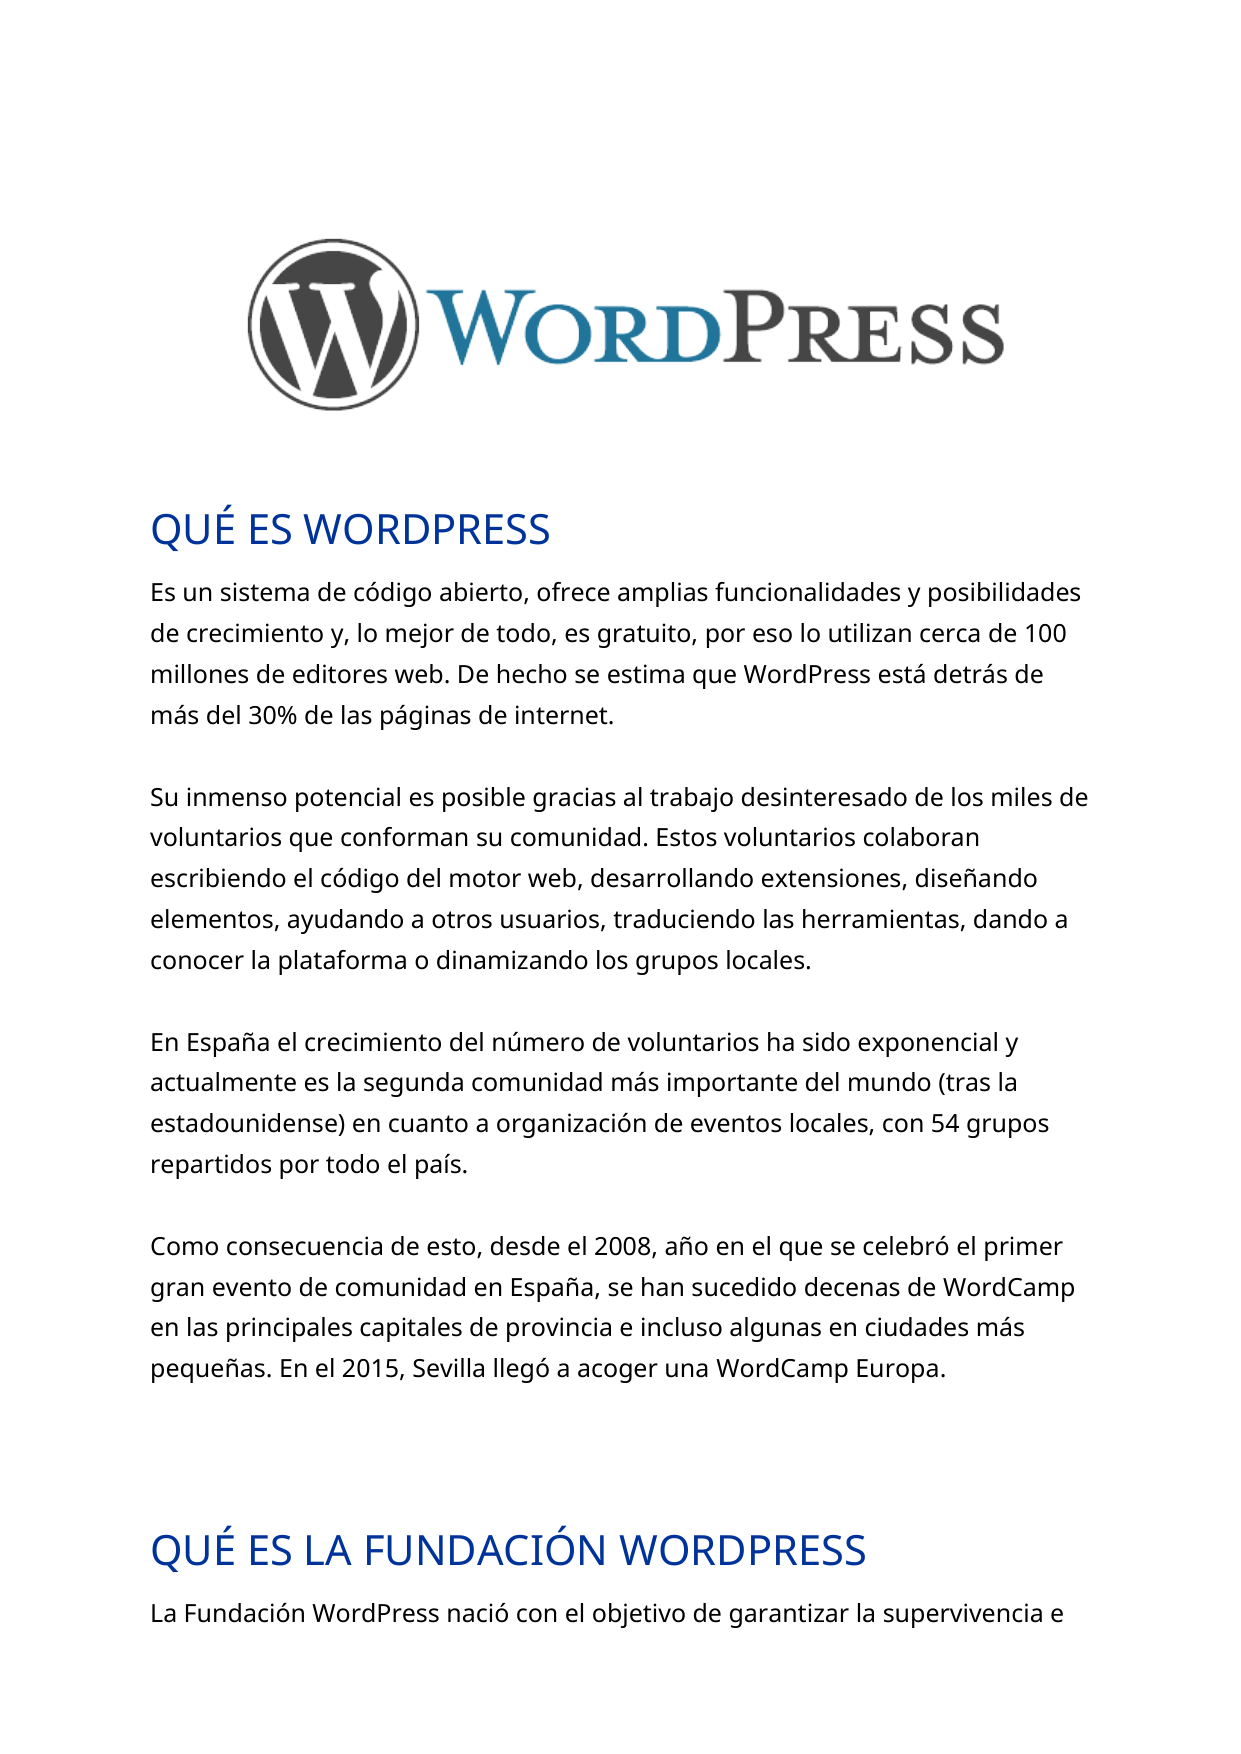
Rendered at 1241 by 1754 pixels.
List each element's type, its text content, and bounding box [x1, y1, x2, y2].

text Como consecuencia de esto, desde el 2008, año en el que se celebró el primer gran evento de comunidad en España, se han sucedido decenas de WordCamp en las principales capitales de provincia e incluso algunas en ciudades más pequeñas. En el 2015, Sevilla llegó a acoger una WordCamp Europa. [150, 1228, 1090, 1385]
text La Fundación WordPress nació con el objetivo de garantizar la supervivencia e [150, 1596, 1090, 1630]
picture [175, 181, 1077, 469]
text Es un sistema de código abierto, ofrece amplias funcionalidades y posibilidades de crecimiento y, lo mejor de todo, es gratuito, por eso lo utilizan cerca de 100 millones de editores web. De hecho se estima que WordPress está detrás de más del 30% de las páginas de internet. [150, 575, 1090, 732]
text QUÉ ES LA FUNDACIÓN WORDPRESS [150, 1520, 1090, 1577]
text Su inmenso potencial es posible gracias al trabajo desinteresado de los miles de voluntarios que conforman su comunidad. Estos voluntarios colaboran escribiendo el código del motor web, desarrollando extensiones, diseñando elementos, ayudando a otros usuarios, traduciendo las herramientas, dando a conocer la plataforma o dinamizando los grupos locales. [150, 779, 1090, 977]
text En España el crecimiento del número de voluntarios ha sido exponencial y actualmente es la segunda comunidad más importante del mundo (tras la estadounidense) en cuanto a organización de eventos locales, con 54 grupos repartidos por todo el país. [150, 1024, 1090, 1181]
text QUÉ ES WORDPRESS [150, 156, 1090, 556]
